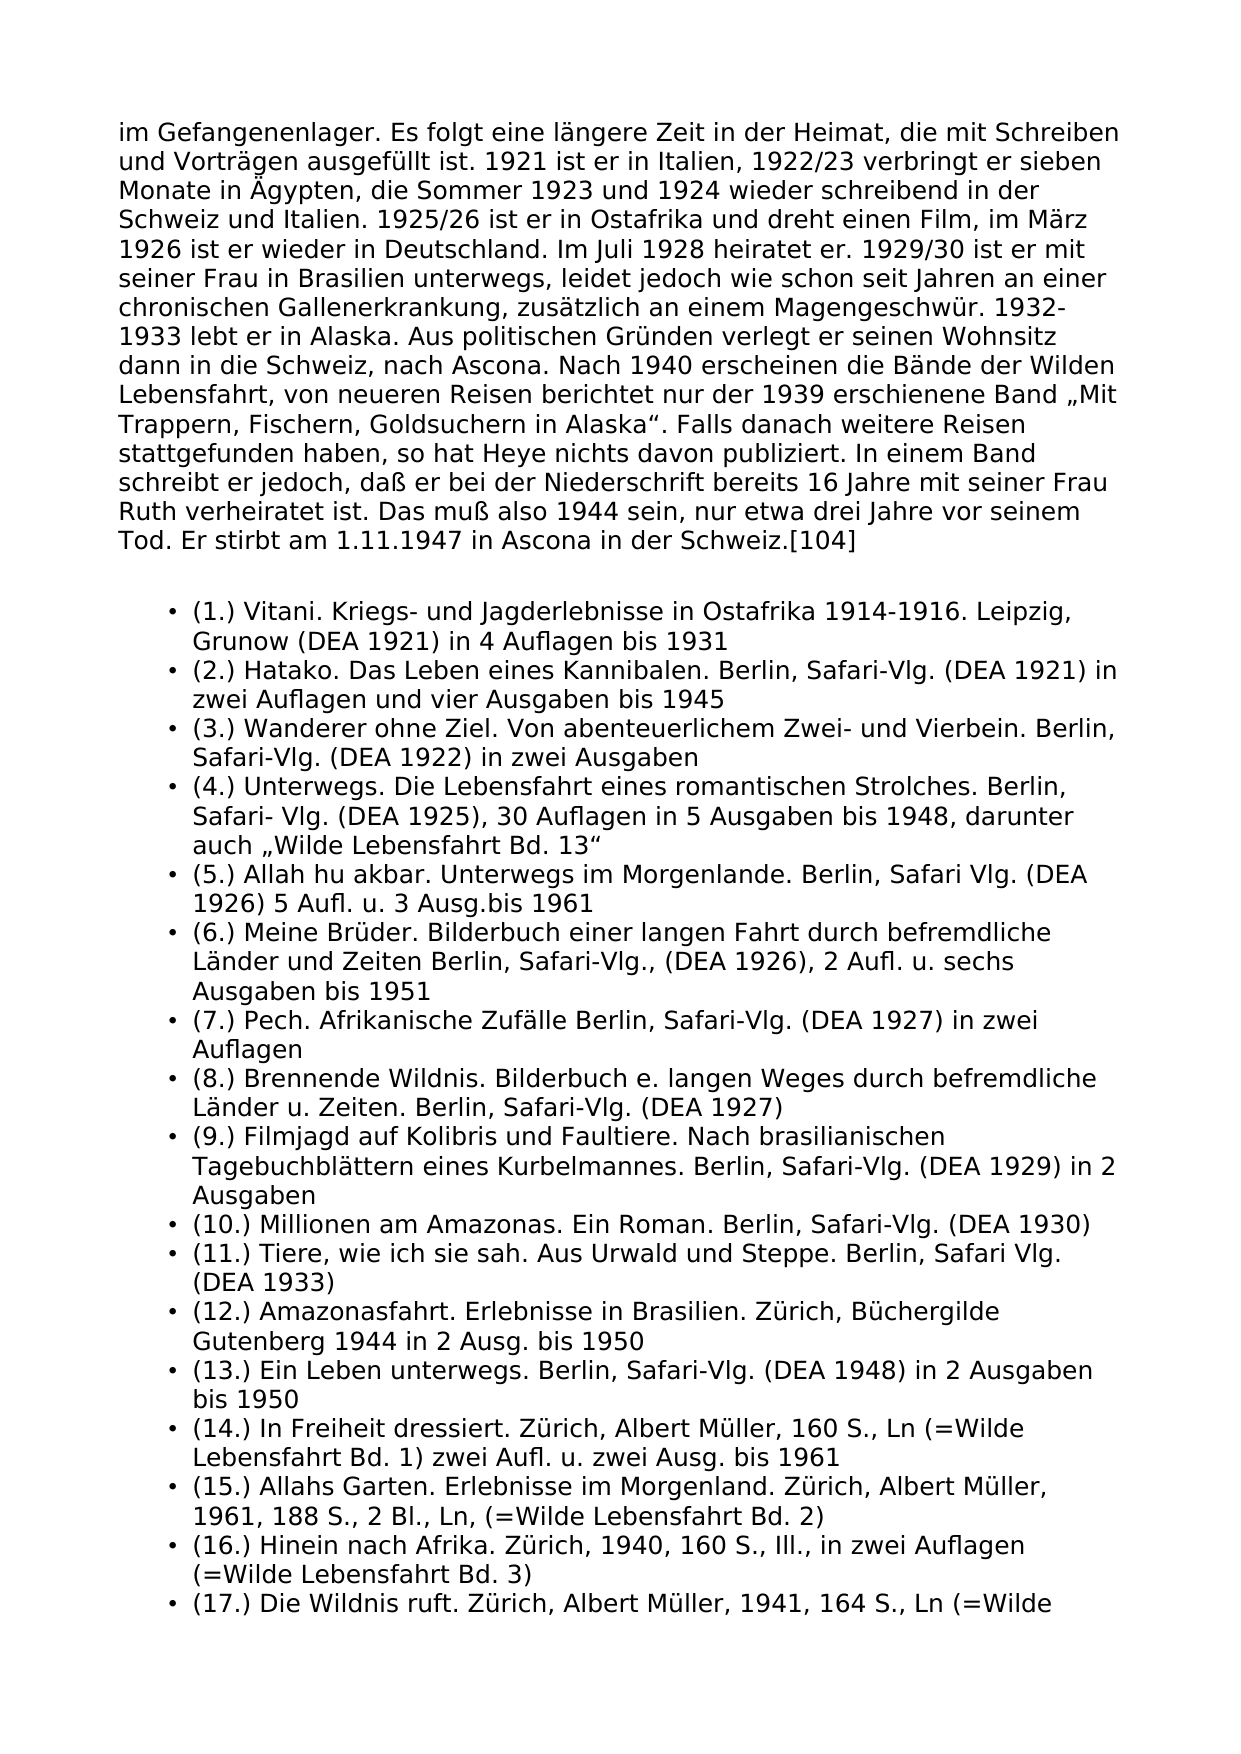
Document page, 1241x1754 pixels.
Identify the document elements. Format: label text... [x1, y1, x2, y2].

list (7.) Pech. Afrikanische Zufälle Berlin, Safari-Vlg. (DEA 1927) in zwei Auflagen [177, 1006, 1122, 1064]
list (15.) Allahs Garten. Erlebnisse im Morgenland. Zürich, Albert Müller, 1961, 188 S., 2 Bl., Ln, (=Wilde Lebensfahrt Bd. 2) [177, 1473, 1122, 1531]
list (14.) In Freiheit dressiert. Zürich, Albert Müller, 160 S., Ln (=Wilde Lebensfahrt Bd. 1) zwei Aufl. u. zwei Ausg. bis 1961 [177, 1414, 1122, 1473]
list (10.) Millionen am Amazonas. Ein Roman. Berlin, Safari-Vlg. (DEA 1930) [177, 1210, 1122, 1239]
list (2.) Hatako. Das Leben eines Kannibalen. Berlin, Safari-Vlg. (DEA 1921) in zwei Auflagen und vier Ausgaben bis 1945 [177, 656, 1122, 714]
list (1.) Vitani. Kriegs- und Jagderlebnisse in Ostafrika 1914-1916. Leipzig, Grunow (DEA 1921) in 4 Auflagen bis 1931 [177, 598, 1122, 656]
list (11.) Tiere, wie ich sie sah. Aus Urwald und Steppe. Berlin, Safari Vlg. (DEA 1933) [177, 1239, 1122, 1298]
list (6.) Meine Brüder. Bilderbuch einer langen Fahrt durch befremdliche Länder und Zeiten Berlin, Safari-Vlg., (DEA 1926), 2 Aufl. u. sechs Ausgaben bis 1951 [177, 918, 1122, 1006]
list (8.) Brennende Wildnis. Bilderbuch e. langen Weges durch befremdliche Länder u. Zeiten. Berlin, Safari-Vlg. (DEA 1927) [177, 1064, 1122, 1123]
list (4.) Unterwegs. Die Lebensfahrt eines romantischen Strolches. Berlin, Safari- Vlg. (DEA 1925), 30 Auflagen in 5 Ausgaben bis 1948, darunter auch „Wilde Lebensfahrt Bd. 13“ [177, 773, 1122, 860]
list (13.) Ein Leben unterwegs. Berlin, Safari-Vlg. (DEA 1948) in 2 Ausgaben bis 1950 [177, 1356, 1122, 1414]
list (9.) Filmjagd auf Kolibris und Faultiere. Nach brasilianischen Tagebuchblättern eines Kurbelmannes. Berlin, Safari-Vlg. (DEA 1929) in 2 Ausgaben [177, 1123, 1122, 1210]
list (12.) Amazonasfahrt. Erlebnisse in Brasilien. Zürich, Büchergilde Gutenberg 1944 in 2 Ausg. bis 1950 [177, 1298, 1122, 1356]
list (17.) Die Wildnis ruft. Zürich, Albert Müller, 1941, 164 S., Ln (=Wilde [177, 1589, 1122, 1618]
list (3.) Wanderer ohne Ziel. Von abenteuerlichem Zwei- und Vierbein. Berlin, Safari-Vlg. (DEA 1922) in zwei Ausgaben [177, 714, 1122, 773]
list (5.) Allah hu akbar. Unterwegs im Morgenlande. Berlin, Safari Vlg. (DEA 1926) 5 Aufl. u. 3 Ausg.bis 1961 [177, 860, 1122, 918]
text im Gefangenenlager. Es folgt eine längere Zeit in der Heimat, die mit Schreiben und Vorträgen ausgefüllt ist. 1921 ist er in Italien, 1922/23 verbringt er sieben Monate in Ägypten, die Sommer 1923 und 1924 wieder schreibend in der Schweiz und Italien. 1925/26 ist er in Ostafrika und dreht einen Film, im März 1926 ist er wieder in Deutschland. Im Juli 1928 heiratet er. 1929/30 ist er mit seiner Frau in Brasilien unterwegs, leidet jedoch wie schon seit Jahren an einer chronischen Gallenerkrankung, zusätzlich an einem Magengeschwür. 1932-1933 lebt er in Alaska. Aus politischen Gründen verlegt er seinen Wohnsitz dann in die Schweiz, nach Ascona. Nach 1940 erscheinen die Bände der Wilden Lebensfahrt, von neueren Reisen berichtet nur der 1939 erschienene Band „Mit Trappern, Fischern, Goldsuchern in Alaska“. Falls danach weitere Reisen stattgefunden haben, so hat Heye nichts davon publiziert. In einem Band schreibt er jedoch, daß er bei der Niederschrift bereits 16 Jahre mit seiner Frau Ruth verheiratet ist. Das muß also 1944 sein, nur etwa drei Jahre vor seinem Tod. Er stirbt am 1.11.1947 in Ascona in der Schweiz.[104] [118, 118, 1122, 556]
list (16.) Hinein nach Afrika. Zürich, 1940, 160 S., Ill., in zwei Auflagen (=Wilde Lebensfahrt Bd. 3) [177, 1531, 1122, 1589]
